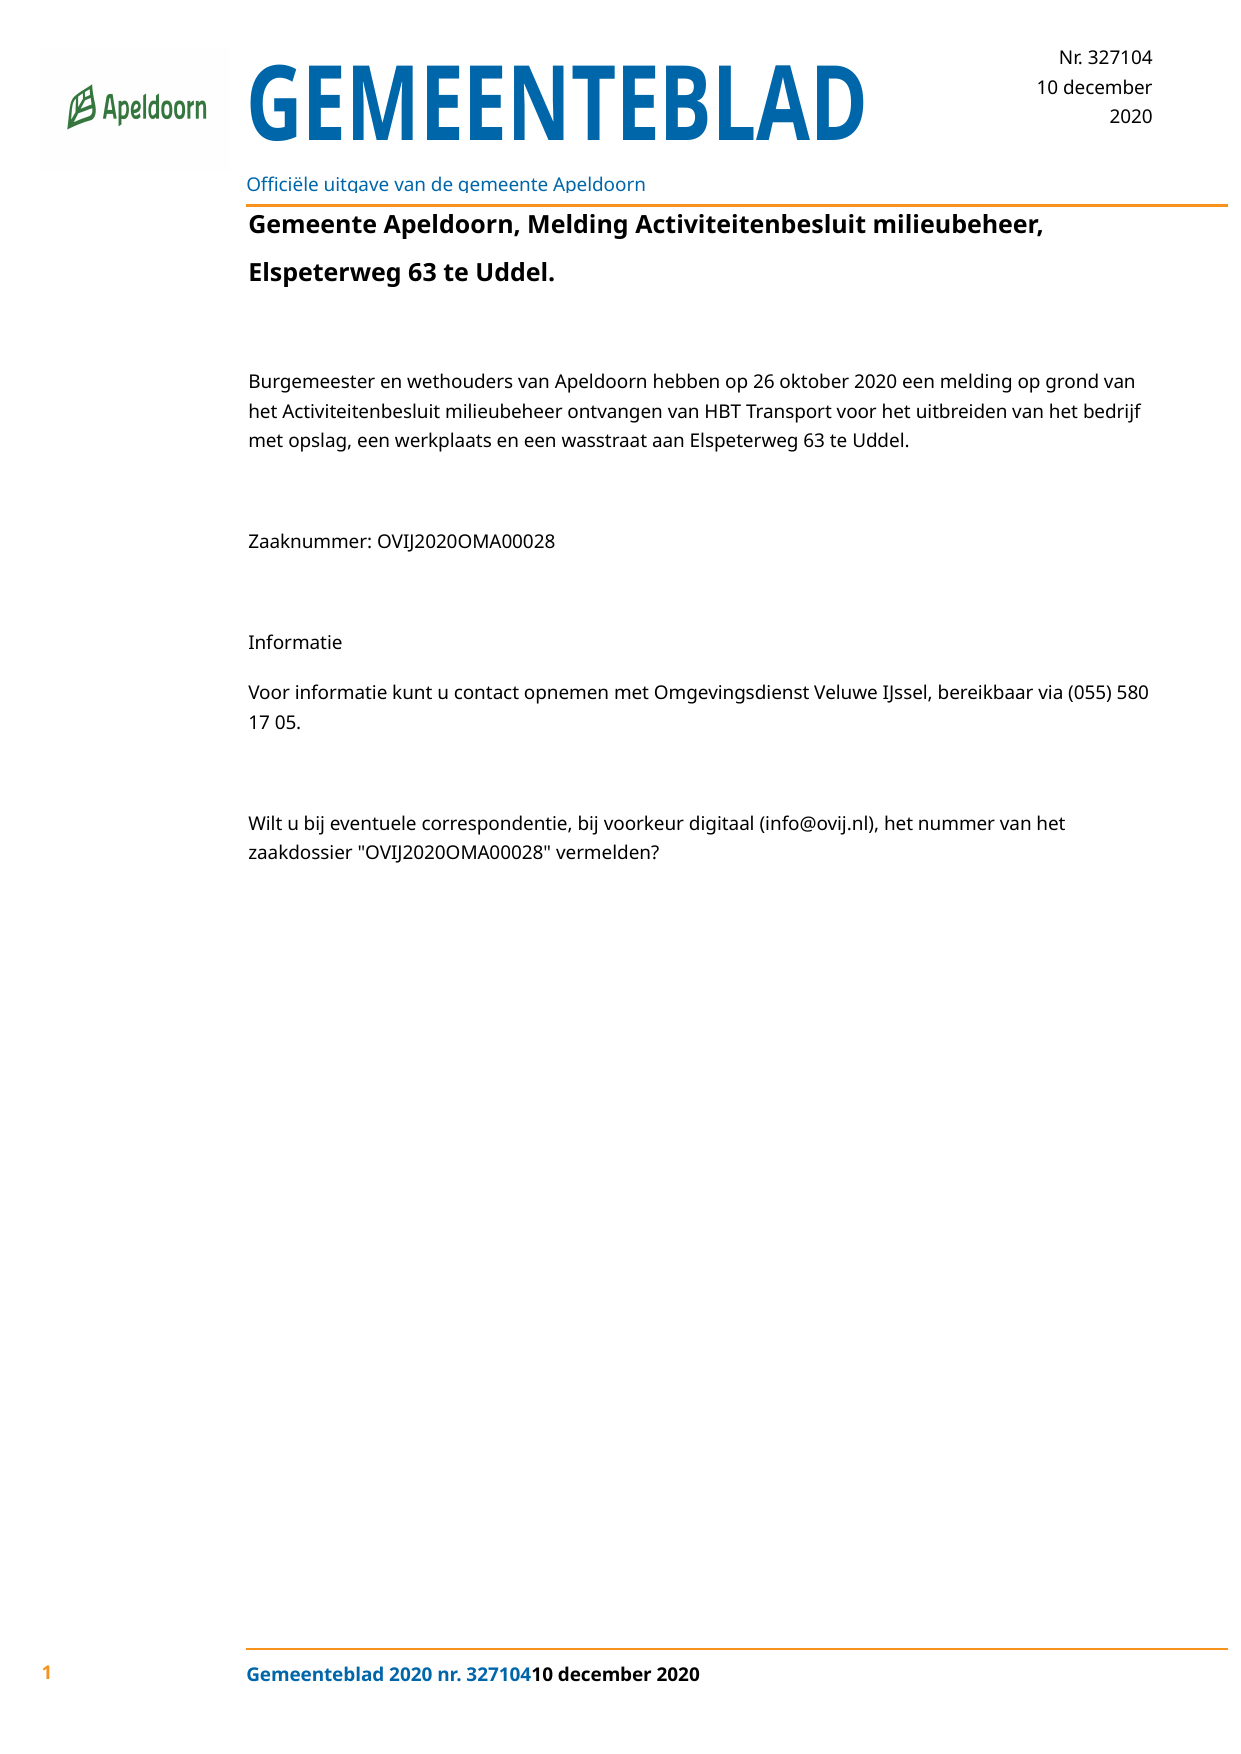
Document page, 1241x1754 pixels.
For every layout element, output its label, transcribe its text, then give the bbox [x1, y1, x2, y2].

text Zaaknummer: OVIJ2020OMA00028 [248, 528, 1152, 554]
picture [41, 47, 231, 172]
text Informatie [248, 629, 1152, 655]
text Wilt u bij eventuele correspondentie, bij voorkeur digitaal (info@ovij.nl), het nummer van het zaakdossier "OVIJ2020OMA00028" vermelden? [248, 810, 1152, 865]
text Gemeente Apeldoorn, Melding Activiteitenbesluit milieubeheer, Elspeterweg 63 te Uddel. [248, 207, 1152, 288]
text Voor informatie kunt u contact opnemen met Omgevingsdienst Veluwe IJssel, bereikbaar via (055) 580 17 05. [248, 679, 1152, 735]
text Burgemeester en wethouders van Apeldoorn hebben op 26 oktober 2020 een melding op grond van het Activiteitenbesluit milieubeheer ontvangen van HBT Transport voor het uitbreiden van het bedrijf met opslag, een werkplaats en een wasstraat aan Elspeterweg 63 te Uddel. [248, 368, 1152, 453]
